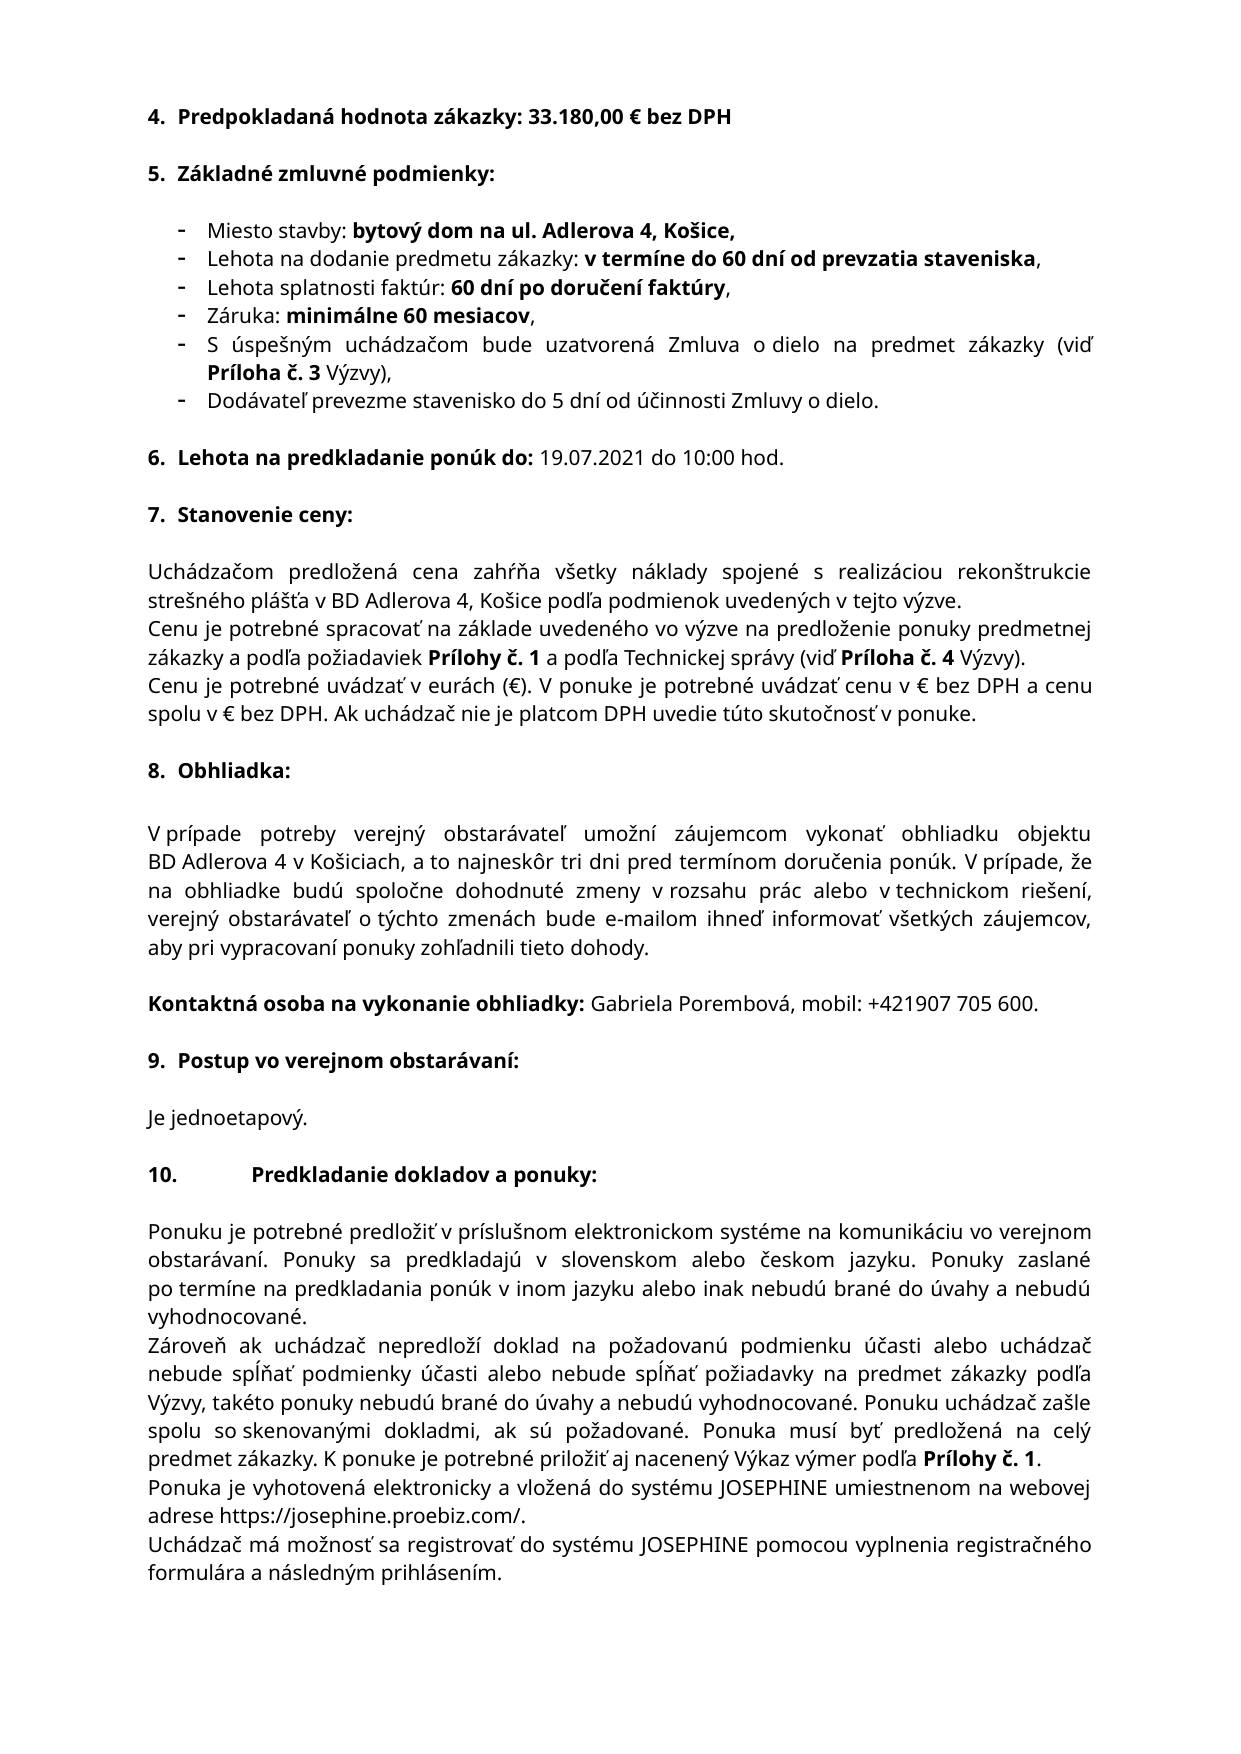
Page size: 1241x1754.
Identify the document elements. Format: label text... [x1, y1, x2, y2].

text Cenu je potrebné uvádzať v eurách (€). V ponuke je potrebné uvádzať cenu v € bez DPH a cenu spolu v € bez DPH. Ak uchádzač nie je platcom DPH uvedie túto skutočnosť v ponuke. [148, 671, 1092, 728]
text Zároveň ak uchádzač nepredloží doklad na požadovanú podmienku účasti alebo uchádzač nebude spĺňať podmienky účasti alebo nebude spĺňať požiadavky na predmet zákazky podľa Výzvy, takéto ponuky nebudú brané do úvahy a nebudú vyhodnocované. Ponuku uchádzač zašle spolu so skenovanými dokladmi, ak sú požadované. Ponuka musí byť predložená na celý predmet zákazky. K ponuke je potrebné priložiť aj nacenený Výkaz výmer podľa Prílohy č. 1. [148, 1331, 1092, 1473]
text Cenu je potrebné spracovať na základe uvedeného vo výzve na predloženie ponuky predmetnej zákazky a podľa požiadaviek Prílohy č. 1 a podľa Technickej správy (viď Príloha č. 4 Výzvy). [148, 614, 1092, 671]
list Postup vo verejnom obstarávaní: [148, 1046, 1092, 1075]
text Je jednoetapový. [148, 1103, 1092, 1132]
list Základné zmluvné podmienky: [148, 159, 1092, 188]
text Kontaktná osoba na vykonanie obhliadky: Gabriela Porembová, mobil: +421907 705 600. [148, 989, 1092, 1018]
list Predpokladaná hodnota zákazky: 33.180,00 € bez DPH [148, 102, 1092, 131]
list Dodávateľ prevezme stavenisko do 5 dní od účinnosti Zmluvy o dielo. [177, 387, 1092, 415]
text Uchádzačom predložená cena zahŕňa všetky náklady spojené s realizáciou rekonštrukcie strešného plášťa v BD Adlerova 4, Košice podľa podmienok uvedených v tejto výzve. [148, 557, 1092, 614]
text V prípade potreby verejný obstarávateľ umožní záujemcom vykonať obhliadku objektu BD Adlerova 4 v Košiciach, a to najneskôr tri dni pred termínom doručenia ponúk. V prípade, že na obhliadke budú spoločne dohodnuté zmeny v rozsahu prác alebo v technickom riešení, verejný obstarávateľ o týchto zmenách bude e-mailom ihneď informovať všetkých záujemcov, aby pri vypracovaní ponuky zohľadnili tieto dohody. [148, 819, 1092, 961]
list Lehota na dodanie predmetu zákazky: v termíne do 60 dní od prevzatia staveniska, [177, 244, 1092, 273]
list Predkladanie dokladov a ponuky: [148, 1160, 1092, 1188]
list S úspešným uchádzačom bude uzatvorená Zmluva o dielo na predmet zákazky (viď Príloha č. 3 Výzvy), [177, 330, 1092, 387]
text Ponuku je potrebné predložiť v príslušnom elektronickom systéme na komunikáciu vo verejnom obstarávaní. Ponuky sa predkladajú v slovenskom alebo českom jazyku. Ponuky zaslané po termíne na predkladania ponúk v inom jazyku alebo inak nebudú brané do úvahy a nebudú vyhodnocované. [148, 1217, 1092, 1331]
list Lehota na predkladanie ponúk do: 19.07.2021 do 10:00 hod. [148, 443, 1092, 472]
list Miesto stavby: bytový dom na ul. Adlerova 4, Košice, [177, 216, 1092, 244]
text Uchádzač má možnosť sa registrovať do systému JOSEPHINE pomocou vyplnenia registračného formulára a následným prihlásením. [148, 1530, 1092, 1587]
text Ponuka je vyhotovená elektronicky a vložená do systému JOSEPHINE umiestnenom na webovej adrese https://josephine.proebiz.com/. [148, 1473, 1092, 1530]
list Záruka: minimálne 60 mesiacov, [177, 301, 1092, 330]
list Obhliadka: [148, 756, 1092, 785]
list Stanovenie ceny: [148, 500, 1092, 529]
list Lehota splatnosti faktúr: 60 dní po doručení faktúry, [177, 273, 1092, 301]
